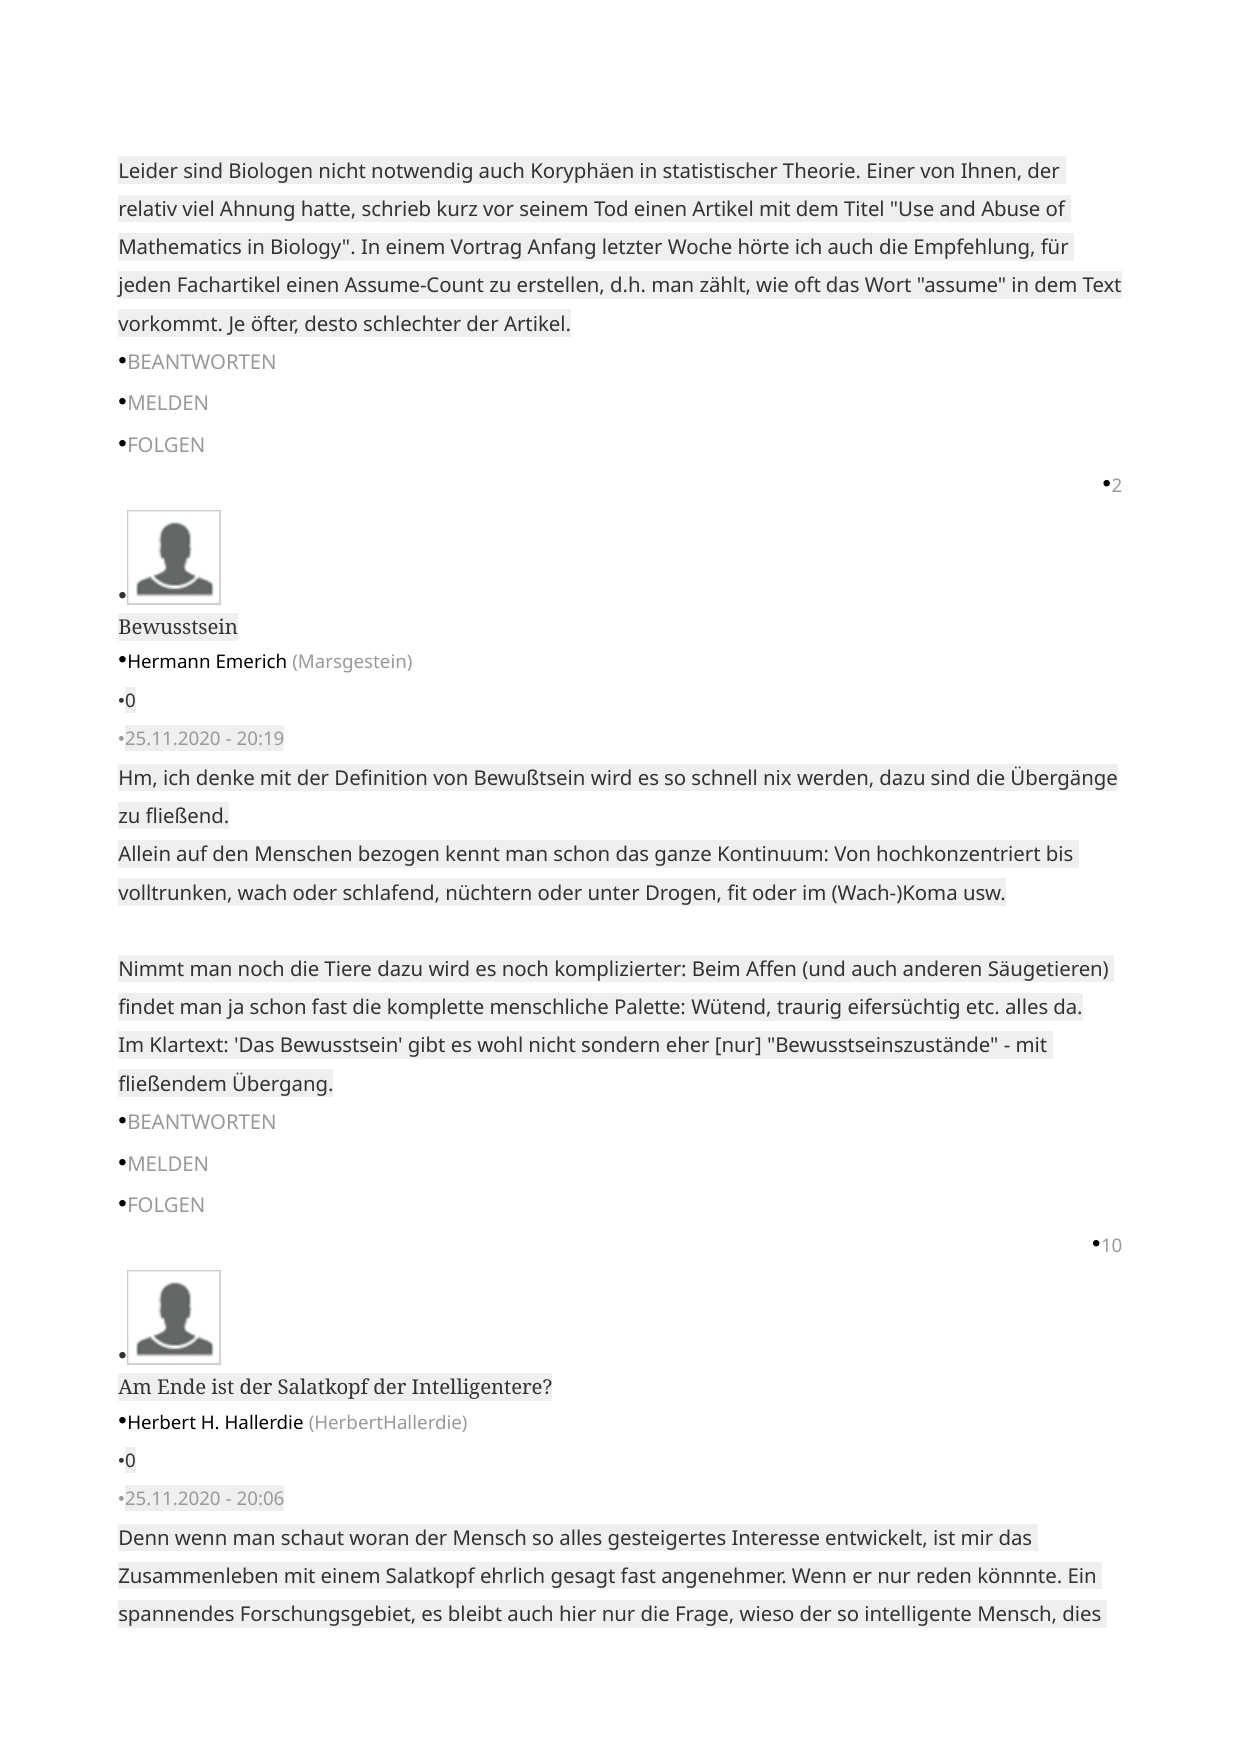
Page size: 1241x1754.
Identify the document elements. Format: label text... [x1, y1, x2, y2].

list 25.11.2020 - 20:06 [118, 1485, 1122, 1511]
list 0 [118, 1447, 1122, 1473]
list 10 [118, 1232, 1122, 1258]
list MELDEN [118, 389, 1122, 417]
list FOLGEN [118, 431, 1122, 458]
list Denn wenn man schaut woran der Mensch so alles gesteigertes Interesse entwickelt, ist mir das Zusammenleben mit einem Salatkopf ehrlich gesagt fast angenehmer. Wenn er nur reden könnnte. Ein spannendes Forschungsgebiet, es bleibt auch hier nur die Frage, wieso der so intelligente Mensch, dies [118, 1524, 1122, 1628]
list 25.11.2020 - 20:19 [118, 725, 1122, 751]
list Leider sind Biologen nicht notwendig auch Koryphäen in statistischer Theorie. Einer von Ihnen, der relativ viel Ahnung hatte, schrieb kurz vor seinem Tod einen Artikel mit dem Titel "Use and Abuse of Mathematics in Biology". In einem Vortrag Anfang letzter Woche hörte ich auch die Empfehlung, für jeden Fachartikel einen Assume-Count zu erstellen, d.h. man zählt, wie oft das Wort "assume" in dem Text vorkommt. Je öfter, desto schlechter der Artikel. [118, 118, 1122, 337]
list 2 [118, 472, 1122, 498]
list Bewusstsein [118, 613, 1122, 641]
list Am Ende ist der Salatkopf der Intelligentere? [118, 1373, 1122, 1401]
list BEANTWORTEN [118, 1108, 1122, 1135]
list 0 [118, 687, 1122, 713]
list FOLGEN [118, 1191, 1122, 1218]
list Hermann Emerich (Marsgestein) [118, 649, 1122, 674]
list MELDEN [118, 1149, 1122, 1177]
list Herbert H. Hallerdie (HerbertHallerdie) [118, 1409, 1122, 1434]
picture [127, 510, 221, 605]
picture [127, 1270, 221, 1365]
list Hm, ich denke mit der Definition von Bewußtsein wird es so schnell nix werden, dazu sind die Übergänge zu fließend. Allein auf den Menschen bezogen kennt man schon das ganze Kontinuum: Von hochkonzentriert bis volltrunken, wach oder schlafend, nüchtern oder unter Drogen, fit oder im (Wach-)Koma usw. Nimmt man noch die Tiere dazu wird es noch komplizierter: Beim Affen (und auch anderen Säugetieren) findet man ja schon fast die komplette menschliche Palette: Wütend, traurig eifersüchtig etc. alles da. Im Klartext: 'Das Bewusstsein' gibt es wohl nicht sondern eher [nur] "Bewusstseinszustände" - mit fließendem Übergang. [118, 763, 1122, 1097]
list BEANTWORTEN [118, 347, 1122, 375]
